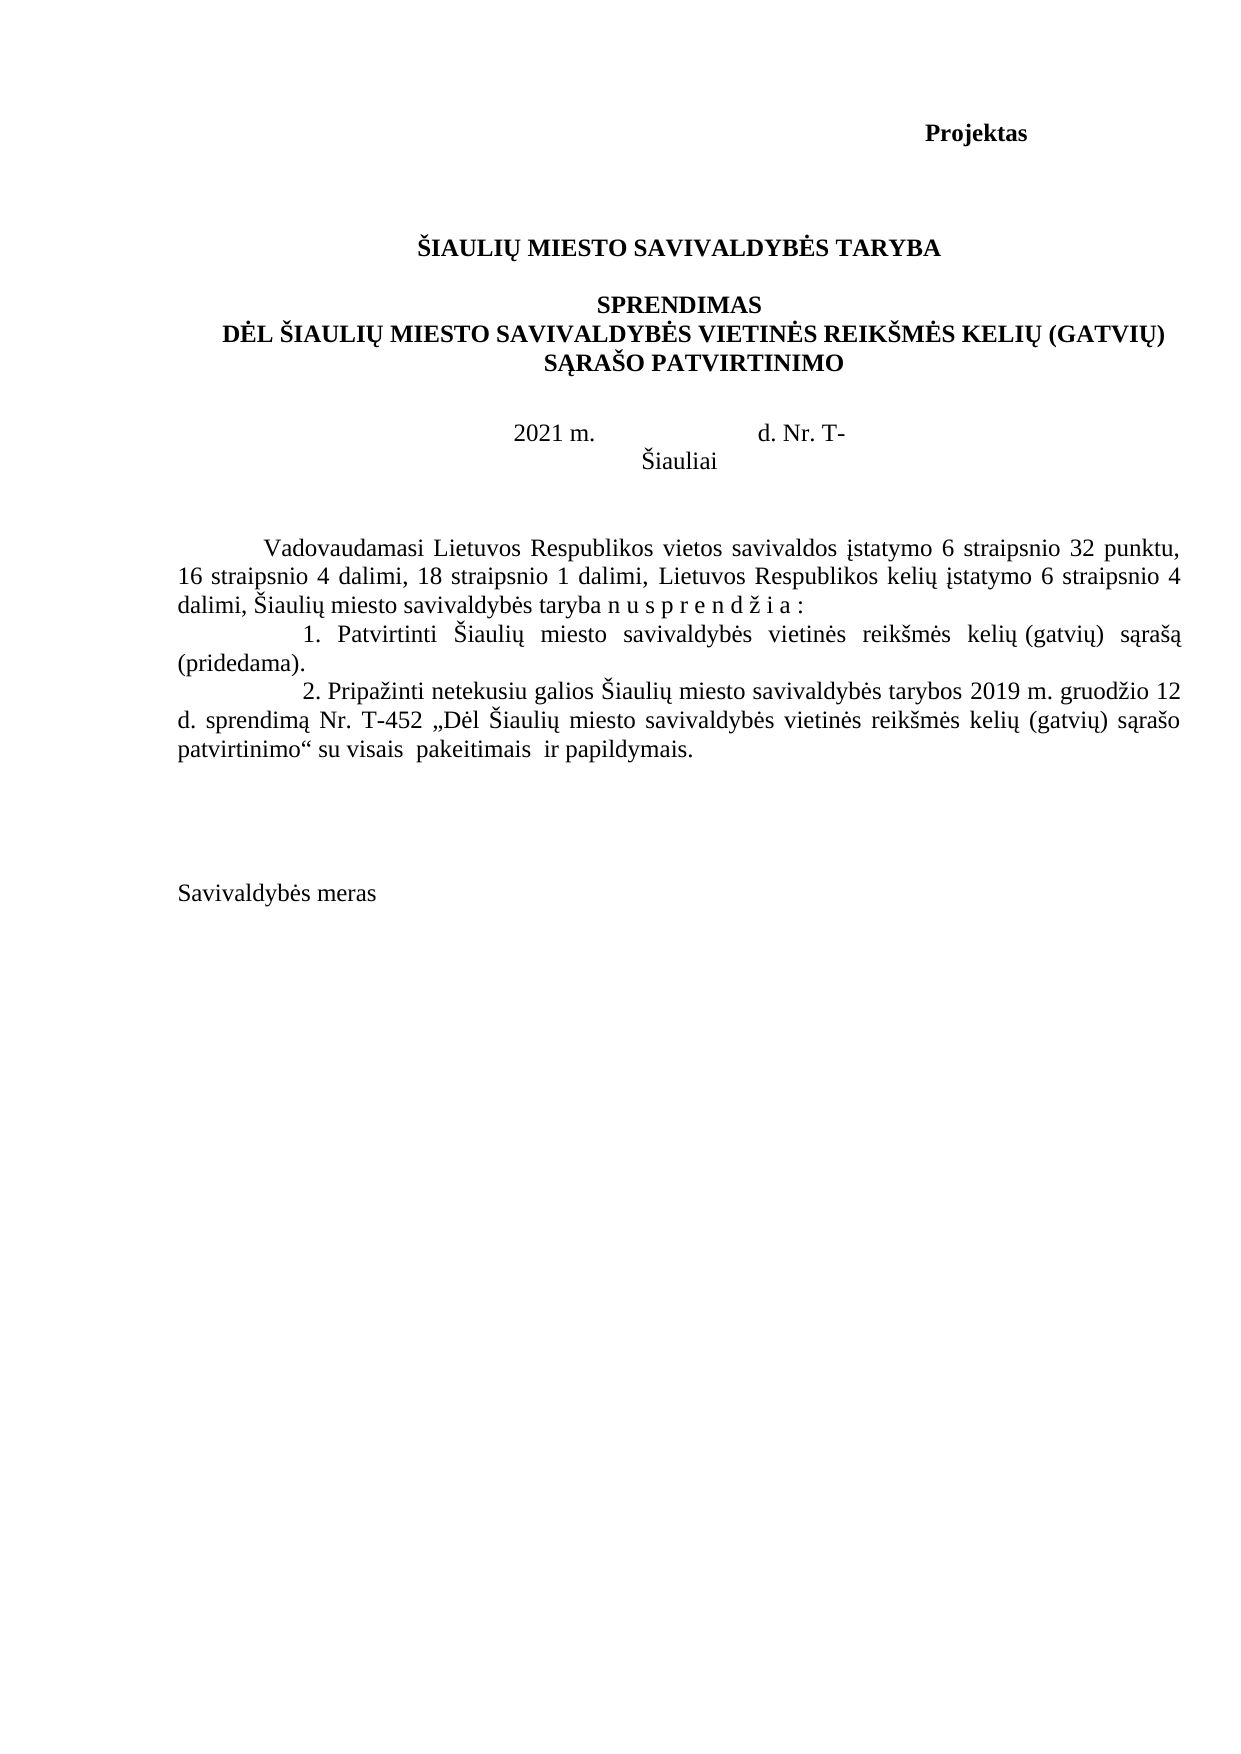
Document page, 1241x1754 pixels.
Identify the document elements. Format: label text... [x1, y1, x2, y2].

text 1. Patvirtinti Šiaulių miesto savivaldybės vietinės reikšmės kelių (gatvių) sąrašą (pridedama). [177, 619, 1181, 676]
text Vadovaudamasi Lietuvos Respublikos vietos savivaldos įstatymo 6 straipsnio 32 punktu, 16 straipsnio 4 dalimi, 18 straipsnio 1 dalimi, Lietuvos Respublikos kelių įstatymo 6 straipsnio 4 dalimi, Šiaulių miesto savivaldybės taryba nusprendžia: [177, 533, 1181, 619]
text Projektas [177, 118, 1181, 147]
text DĖL ŠIAULIŲ MIESTO SAVIVALDYBĖS VIETINĖS REIKŠMĖS KELIŲ (GATVIŲ) SĄRAŠO PATVIRTINIMO [207, 319, 1181, 377]
text Šiauliai [177, 446, 1181, 475]
text Savivaldybės meras [177, 878, 1181, 906]
text 2021 m. d. Nr. T- [177, 418, 1181, 446]
text SPRENDIMAS [177, 291, 1181, 319]
text ŠIAULIŲ MIESTO SAVIVALDYBĖS TARYBA [177, 233, 1181, 262]
text 2. Pripažinti netekusiu galios Šiaulių miesto savivaldybės tarybos 2019 m. gruodžio 12 d. sprendimą Nr. T-452 „Dėl Šiaulių miesto savivaldybės vietinės reikšmės kelių (gatvių) sąrašo patvirtinimo“ su visais pakeitimais ir papildymais. [177, 676, 1181, 763]
